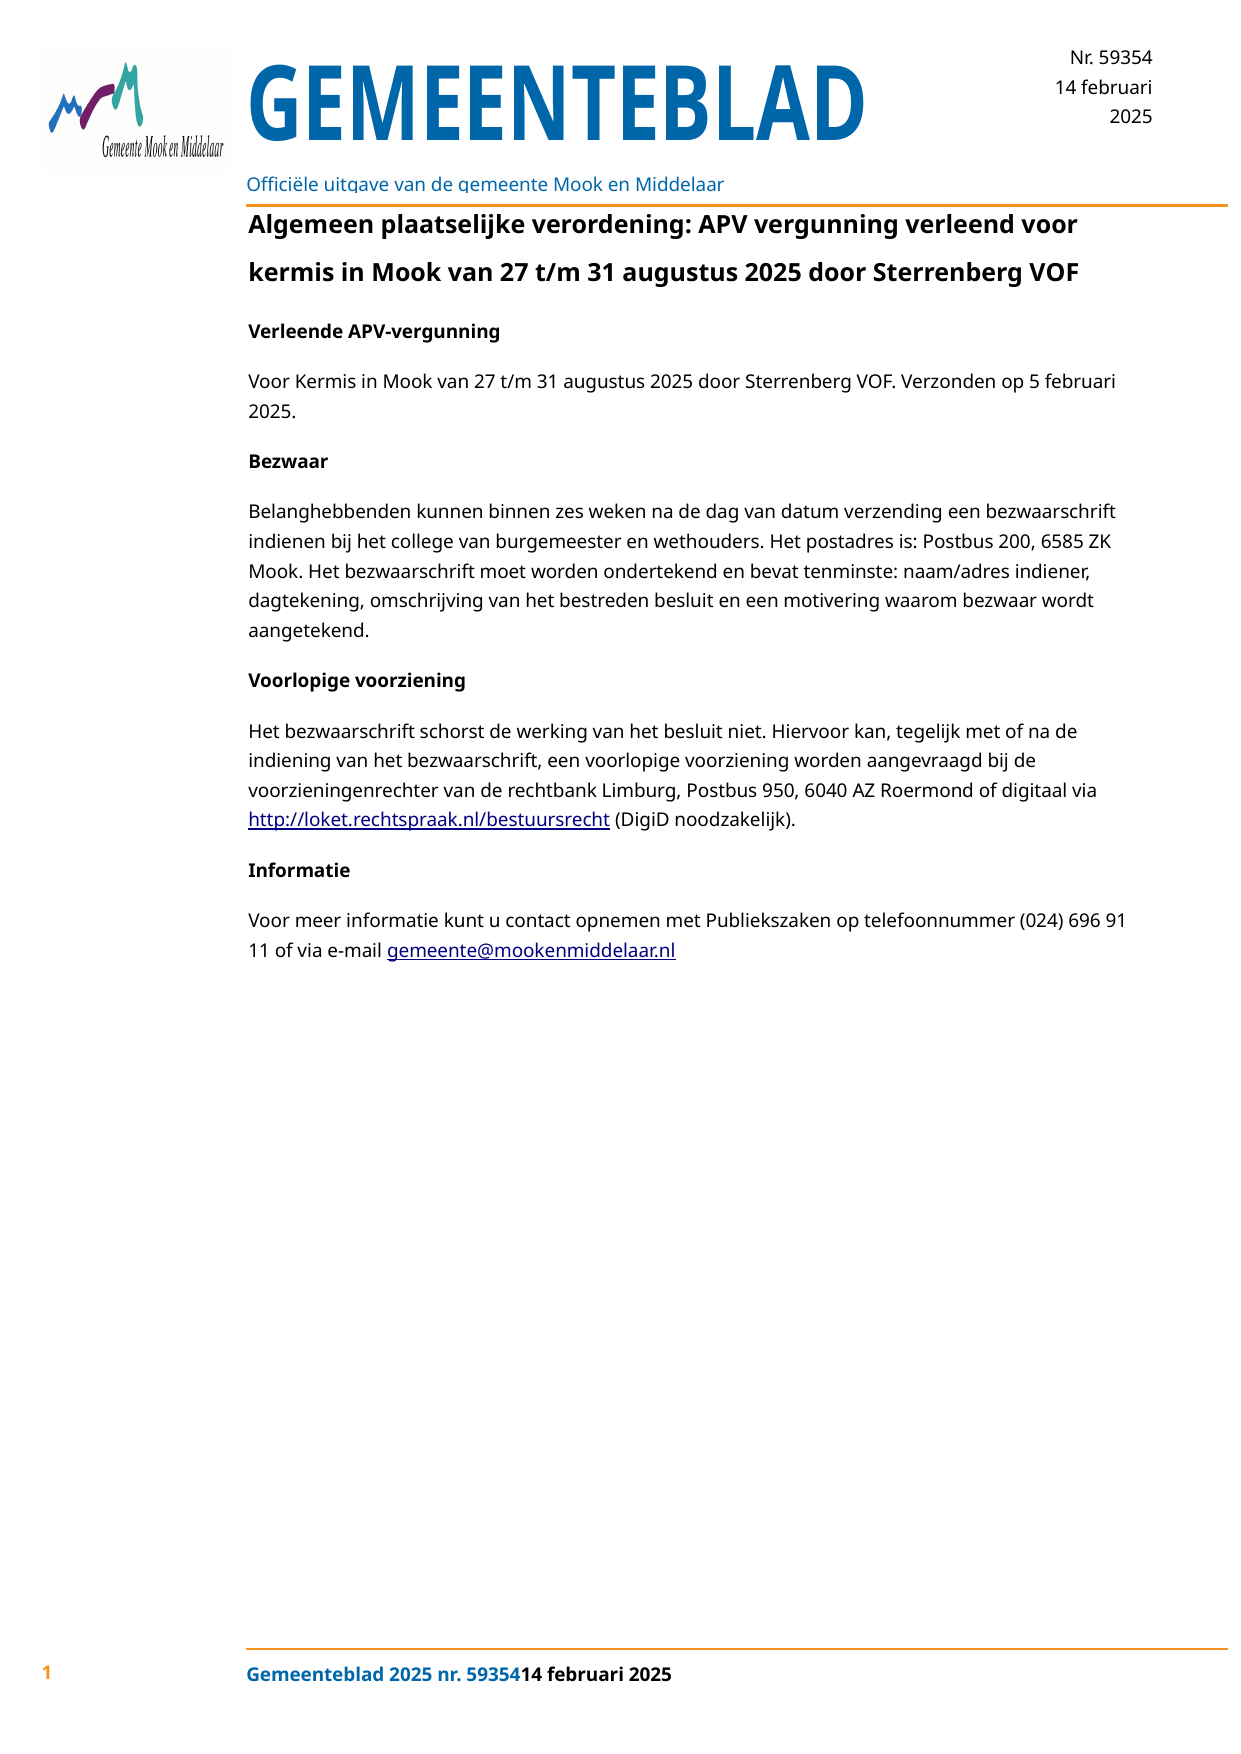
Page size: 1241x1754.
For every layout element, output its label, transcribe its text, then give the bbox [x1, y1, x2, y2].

text Voorlopige voorziening [248, 667, 1152, 693]
text Informatie [248, 857, 1152, 883]
text Bezwaar [248, 448, 1152, 474]
picture [41, 47, 231, 172]
text Belanghebbenden kunnen binnen zes weken na de dag van datum verzending een bezwaarschrift indienen bij het college van burgemeester en wethouders. Het postadres is: Postbus 200, 6585 ZK Mook. Het bezwaarschrift moet worden ondertekend en bevat tenminste: naam/adres indiener, dagtekening, omschrijving van het bestreden besluit en een motivering waarom bezwaar wordt aangetekend. [248, 499, 1152, 643]
text Voor Kermis in Mook van 27 t/m 31 augustus 2025 door Sterrenberg VOF. Verzonden op 5 februari 2025. [248, 368, 1152, 424]
text Voor meer informatie kunt u contact opnemen met Publiekszaken op telefoonnummer (024) 696 91 11 of via e-mail gemeente@mookenmiddelaar.nl [248, 907, 1152, 963]
text Verleende APV-vergunning [248, 318, 1152, 344]
text Het bezwaarschrift schorst de werking van het besluit niet. Hiervoor kan, tegelijk met of na de indiening van het bezwaarschrift, een voorlopige voorziening worden aangevraagd bij de voorzieningenrechter van de rechtbank Limburg, Postbus 950, 6040 AZ Roermond of digitaal via http://loket.rechtspraak.nl/bestuursrecht (DigiD noodzakelijk). [248, 718, 1152, 832]
text Algemeen plaatselijke verordening: APV vergunning verleend voor kermis in Mook van 27 t/m 31 augustus 2025 door Sterrenberg VOF [248, 207, 1152, 288]
